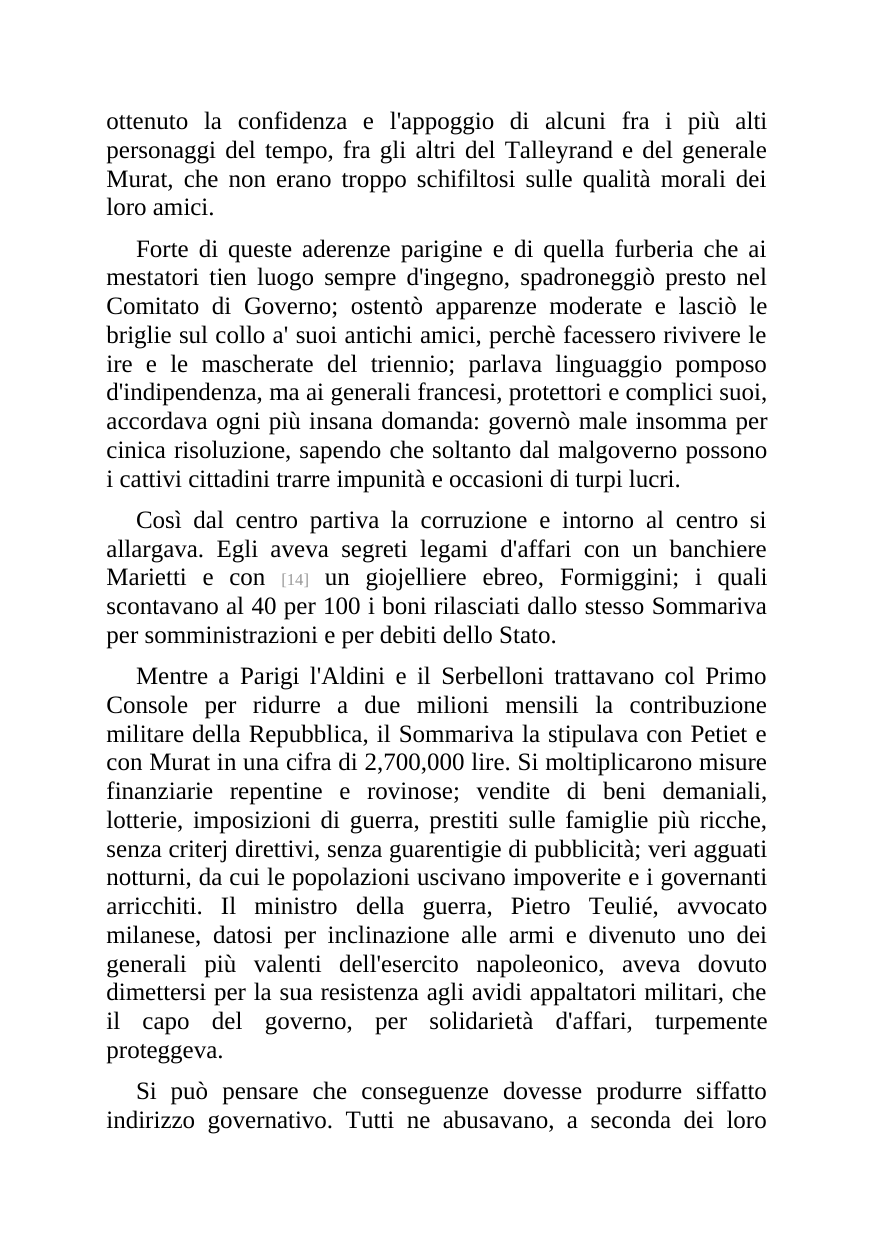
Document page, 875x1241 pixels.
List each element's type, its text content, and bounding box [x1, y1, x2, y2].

text Mentre a Parigi l'Aldini e il Serbelloni trattavano col Primo Console per ridurre a due milioni mensili la contribuzione militare della Repubblica, il Sommariva la stipulava con Petiet e con Murat in una cifra di 2,700,000 lire. Si moltiplicarono misure finanziarie repentine e rovinose; vendite di beni demaniali, lotterie, imposizioni di guerra, prestiti sulle famiglie più ricche, senza criterj direttivi, senza guarentigie di pubblicità; veri agguati notturni, da cui le popolazioni uscivano impoverite e i governanti arricchiti. Il ministro della guerra, Pietro Teulié, avvocato milanese, datosi per inclinazione alle armi e divenuto uno dei generali più valenti dell'esercito napoleonico, aveva dovuto dimettersi per la sua resistenza agli avidi appaltatori militari, che il capo del governo, per solidarietà d'affari, turpemente proteggeva. [106, 661, 768, 1064]
text Forte di queste aderenze parigine e di quella furberia che ai mestatori tien luogo sempre d'ingegno, spadroneggiò presto nel Comitato di Governo; ostentò apparenze moderate e lasciò le briglie sul collo a' suoi antichi amici, perchè facessero rivivere le ire e le mascherate del triennio; parlava linguaggio pomposo d'indipendenza, ma ai generali francesi, protettori e complici suoi, accordava ogni più insana domanda: governò male insomma per cinica risoluzione, sapendo che soltanto dal malgoverno possono i cattivi cittadini trarre impunità e occasioni di turpi lucri. [106, 234, 768, 492]
text Si può pensare che conseguenze dovesse produrre siffatto indirizzo governativo. Tutti ne abusavano, a seconda dei loro [106, 1076, 768, 1134]
text Così dal centro partiva la corruzione e intorno al centro si allargava. Egli aveva segreti legami d'affari con un banchiere Marietti e con [14] un giojelliere ebreo, Formiggini; i quali scontavano al 40 per 100 i boni rilasciati dallo stesso Sommariva per somministrazioni e per debiti dello Stato. [106, 505, 768, 649]
text ottenuto la confidenza e l'appoggio di alcuni fra i più alti personaggi del tempo, fra gli altri del Talleyrand e del generale Murat, che non erano troppo schifiltosi sulle qualità morali dei loro amici. [106, 106, 768, 221]
